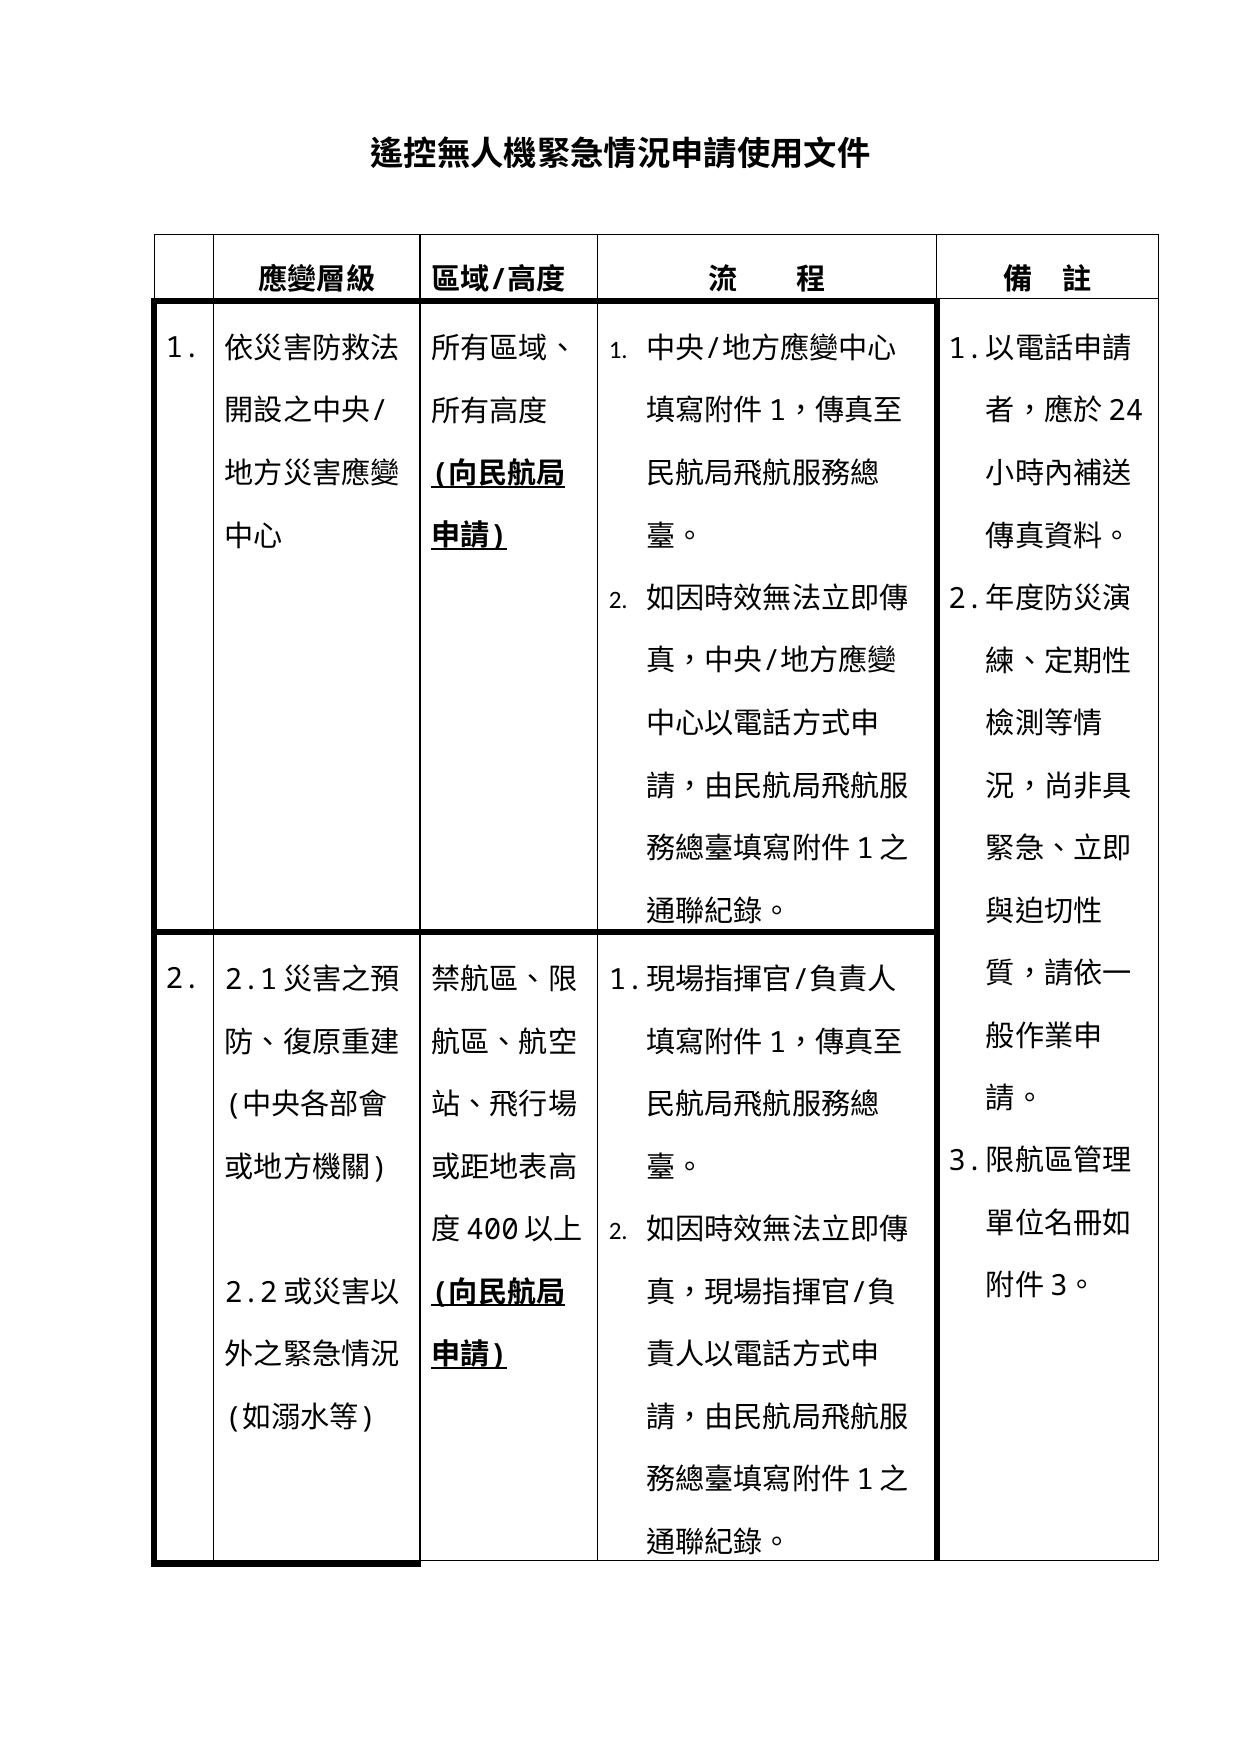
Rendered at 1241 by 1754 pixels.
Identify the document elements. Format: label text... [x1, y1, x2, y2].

table_header 區域/高度 [421, 235, 597, 298]
text 遙控無人機緊急情況申請使用文件 [187, 109, 1053, 172]
table_cell 禁航區、限航區、航空站、飛行場或距地表高度400以上(向民航局申請) [421, 935, 597, 1560]
table_cell 現場指揮官/負責人填寫附件1，傳真至民航局飛航服務總臺。 如因時效無法立即傳真，現場指揮官/負責人以電話方式申請，由民航局飛航服務總臺填寫附件1之通聯紀錄。 [598, 935, 934, 1560]
table_cell 2.1災害之預防、復原重建(中央各部會或地方機關) 2.2或災害以外之緊急情況(如溺水等) [214, 935, 419, 1560]
table_header 備 註 [937, 235, 1158, 298]
table_header 應變層級 [214, 235, 419, 298]
table_cell 所有區域、所有高度(向民航局申請) [421, 304, 597, 929]
table_cell 1. [157, 304, 213, 929]
table_cell 中央/地方應變中心填寫附件1，傳真至民航局飛航服務總臺。 如因時效無法立即傳真，中央/地方應變中心以電話方式申請，由民航局飛航服務總臺填寫附件1之通聯紀錄。 [598, 304, 934, 929]
table_header [155, 235, 213, 298]
table_cell 以電話申請者，應於24小時內補送傳真資料。 年度防災演練、定期性檢測等情況，尚非具緊急、立即與迫切性質，請依一般作業申請。 限航區管理單位名冊如附件3。 [940, 299, 1158, 1560]
table_cell 2. [157, 935, 213, 1560]
table_cell 依災害防救法開設之中央/地方災害應變中心 [214, 304, 419, 929]
table_header 流 程 [598, 235, 936, 298]
